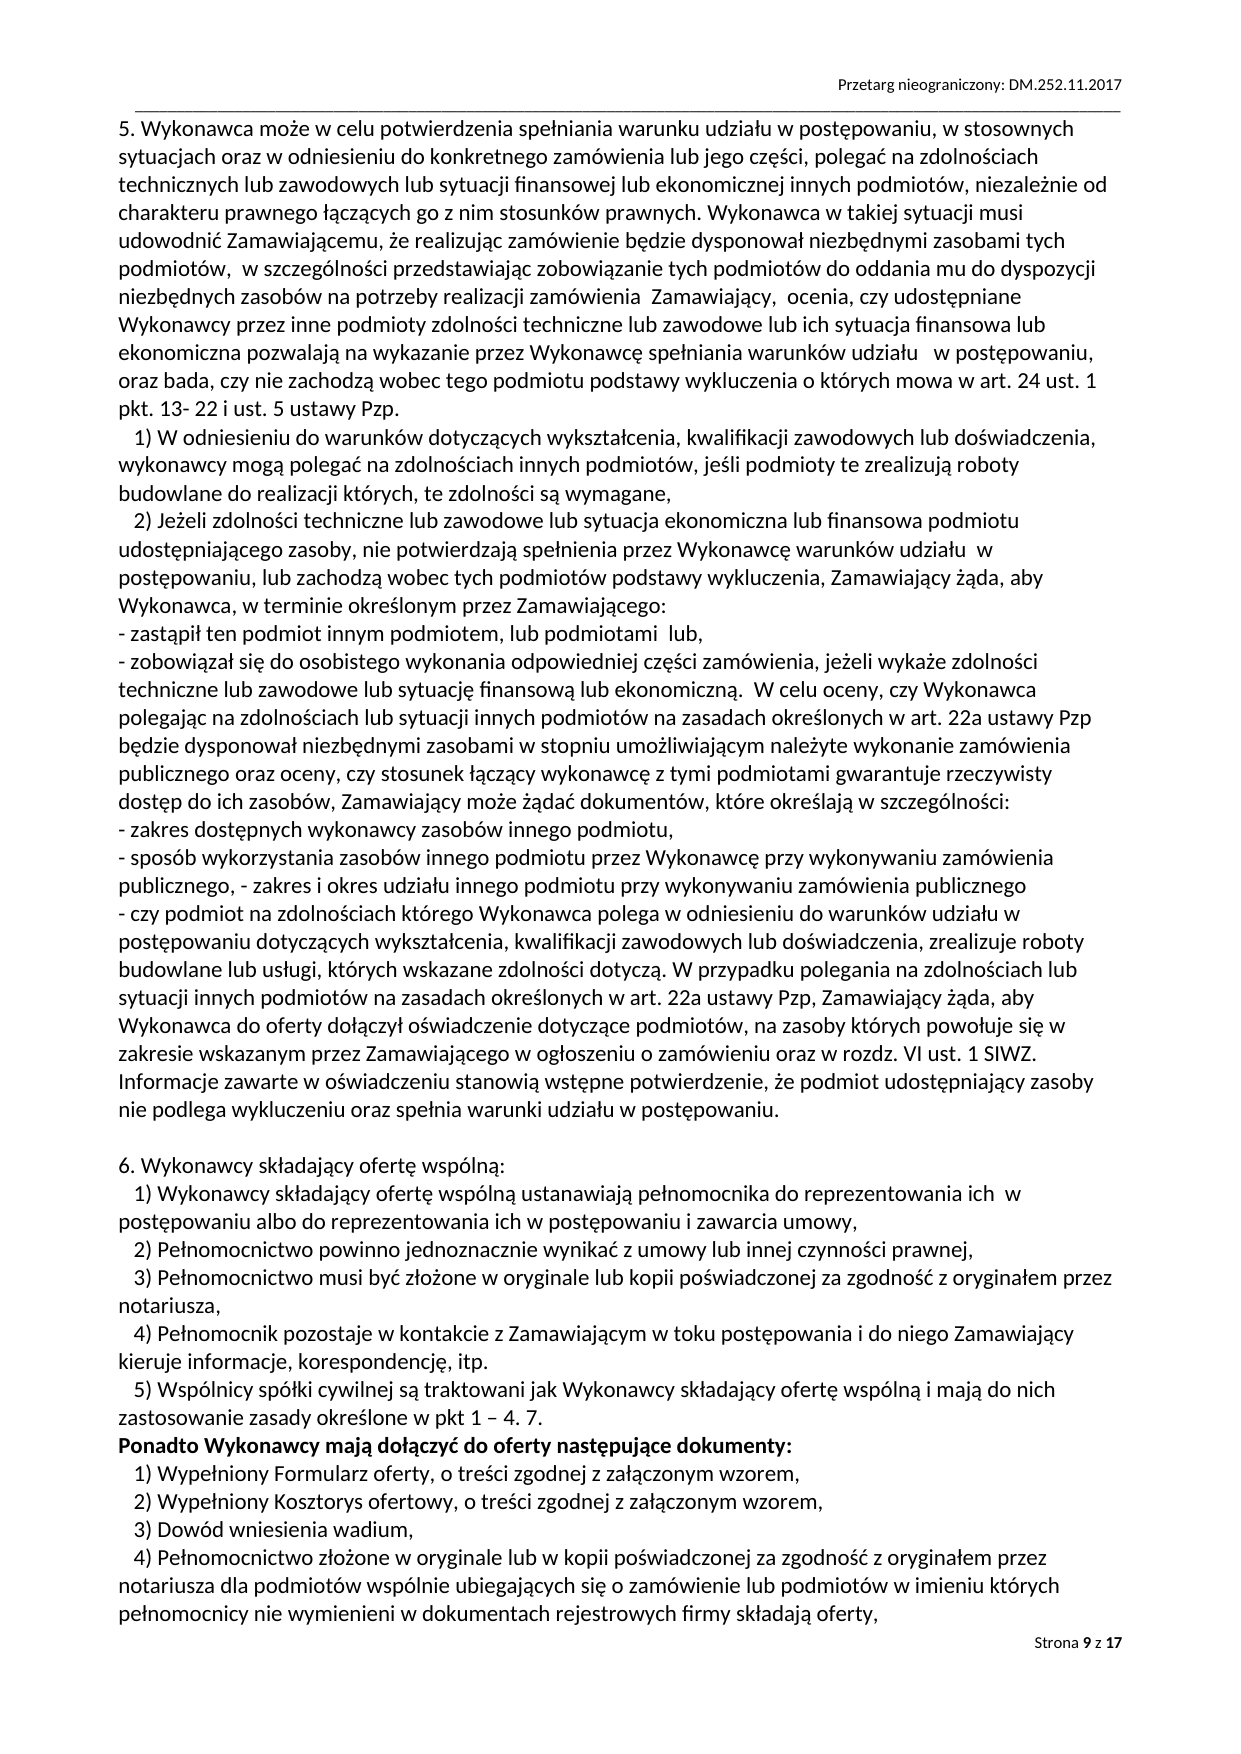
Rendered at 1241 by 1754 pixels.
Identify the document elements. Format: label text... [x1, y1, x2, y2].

text - zakres dostępnych wykonawcy zasobów innego podmiotu, [118, 815, 1122, 843]
text - zastąpił ten podmiot innym podmiotem, lub podmiotami lub, [118, 619, 1122, 647]
text - czy podmiot na zdolnościach którego Wykonawca polega w odniesieniu do warunków udziału w postępowaniu dotyczących wykształcenia, kwalifikacji zawodowych lub doświadczenia, zrealizuje roboty budowlane lub usługi, których wskazane zdolności dotyczą. W przypadku polegania na zdolnościach lub sytuacji innych podmiotów na zasadach określonych w art. 22a ustawy Pzp, Zamawiający żąda, aby Wykonawca do oferty dołączył oświadczenie dotyczące podmiotów, na zasoby których powołuje się w zakresie wskazanym przez Zamawiającego w ogłoszeniu o zamówieniu oraz w rozdz. VI ust. 1 SIWZ. Informacje zawarte w oświadczeniu stanowią wstępne potwierdzenie, że podmiot udostępniający zasoby nie podlega wykluczeniu oraz spełnia warunki udziału w postępowaniu. [118, 899, 1122, 1123]
text 3) Dowód wniesienia wadium, [118, 1515, 1122, 1543]
text Ponadto Wykonawcy mają dołączyć do oferty następujące dokumenty: [118, 1431, 1122, 1459]
text 1) Wykonawcy składający ofertę wspólną ustanawiają pełnomocnika do reprezentowania ich w postępowaniu albo do reprezentowania ich w postępowaniu i zawarcia umowy, [118, 1179, 1122, 1235]
text 2) Jeżeli zdolności techniczne lub zawodowe lub sytuacja ekonomiczna lub finansowa podmiotu udostępniającego zasoby, nie potwierdzają spełnienia przez Wykonawcę warunków udziału w postępowaniu, lub zachodzą wobec tych podmiotów podstawy wykluczenia, Zamawiający żąda, aby Wykonawca, w terminie określonym przez Zamawiającego: [118, 507, 1122, 619]
text 3) Pełnomocnictwo musi być złożone w oryginale lub kopii poświadczonej za zgodność z oryginałem przez notariusza, [118, 1263, 1122, 1319]
text 2) Pełnomocnictwo powinno jednoznacznie wynikać z umowy lub innej czynności prawnej, [118, 1235, 1122, 1263]
text 5. Wykonawca może w celu potwierdzenia spełniania warunku udziału w postępowaniu, w stosownych sytuacjach oraz w odniesieniu do konkretnego zamówienia lub jego części, polegać na zdolnościach technicznych lub zawodowych lub sytuacji finansowej lub ekonomicznej innych podmiotów, niezależnie od charakteru prawnego łączących go z nim stosunków prawnych. Wykonawca w takiej sytuacji musi udowodnić Zamawiającemu, że realizując zamówienie będzie dysponował niezbędnymi zasobami tych podmiotów, w szczególności przedstawiając zobowiązanie tych podmiotów do oddania mu do dyspozycji niezbędnych zasobów na potrzeby realizacji zamówienia Zamawiający, ocenia, czy udostępniane Wykonawcy przez inne podmioty zdolności techniczne lub zawodowe lub ich sytuacja finansowa lub ekonomiczna pozwalają na wykazanie przez Wykonawcę spełniania warunków udziału w postępowaniu, oraz bada, czy nie zachodzą wobec tego podmiotu podstawy wykluczenia o których mowa w art. 24 ust. 1 pkt. 13- 22 i ust. 5 ustawy Pzp. [118, 114, 1122, 423]
text 2) Wypełniony Kosztorys ofertowy, o treści zgodnej z załączonym wzorem, [118, 1487, 1122, 1515]
text 1) Wypełniony Formularz oferty, o treści zgodnej z załączonym wzorem, [118, 1459, 1122, 1487]
text 4) Pełnomocnictwo złożone w oryginale lub w kopii poświadczonej za zgodność z oryginałem przez notariusza dla podmiotów wspólnie ubiegających się o zamówienie lub podmiotów w imieniu których pełnomocnicy nie wymienieni w dokumentach rejestrowych firmy składają oferty, [118, 1543, 1122, 1627]
text 6. Wykonawcy składający ofertę wspólną: [118, 1151, 1122, 1179]
text 1) W odniesieniu do warunków dotyczących wykształcenia, kwalifikacji zawodowych lub doświadczenia, wykonawcy mogą polegać na zdolnościach innych podmiotów, jeśli podmioty te zrealizują roboty budowlane do realizacji których, te zdolności są wymagane, [118, 423, 1122, 507]
text 4) Pełnomocnik pozostaje w kontakcie z Zamawiającym w toku postępowania i do niego Zamawiający kieruje informacje, korespondencję, itp. [118, 1319, 1122, 1375]
text 5) Wspólnicy spółki cywilnej są traktowani jak Wykonawcy składający ofertę wspólną i mają do nich zastosowanie zasady określone w pkt 1 – 4. 7. [118, 1375, 1122, 1431]
text - sposób wykorzystania zasobów innego podmiotu przez Wykonawcę przy wykonywaniu zamówienia publicznego, - zakres i okres udziału innego podmiotu przy wykonywaniu zamówienia publicznego [118, 843, 1122, 899]
text - zobowiązał się do osobistego wykonania odpowiedniej części zamówienia, jeżeli wykaże zdolności techniczne lub zawodowe lub sytuację finansową lub ekonomiczną. W celu oceny, czy Wykonawca polegając na zdolnościach lub sytuacji innych podmiotów na zasadach określonych w art. 22a ustawy Pzp będzie dysponował niezbędnymi zasobami w stopniu umożliwiającym należyte wykonanie zamówienia publicznego oraz oceny, czy stosunek łączący wykonawcę z tymi podmiotami gwarantuje rzeczywisty dostęp do ich zasobów, Zamawiający może żądać dokumentów, które określają w szczególności: [118, 647, 1122, 815]
